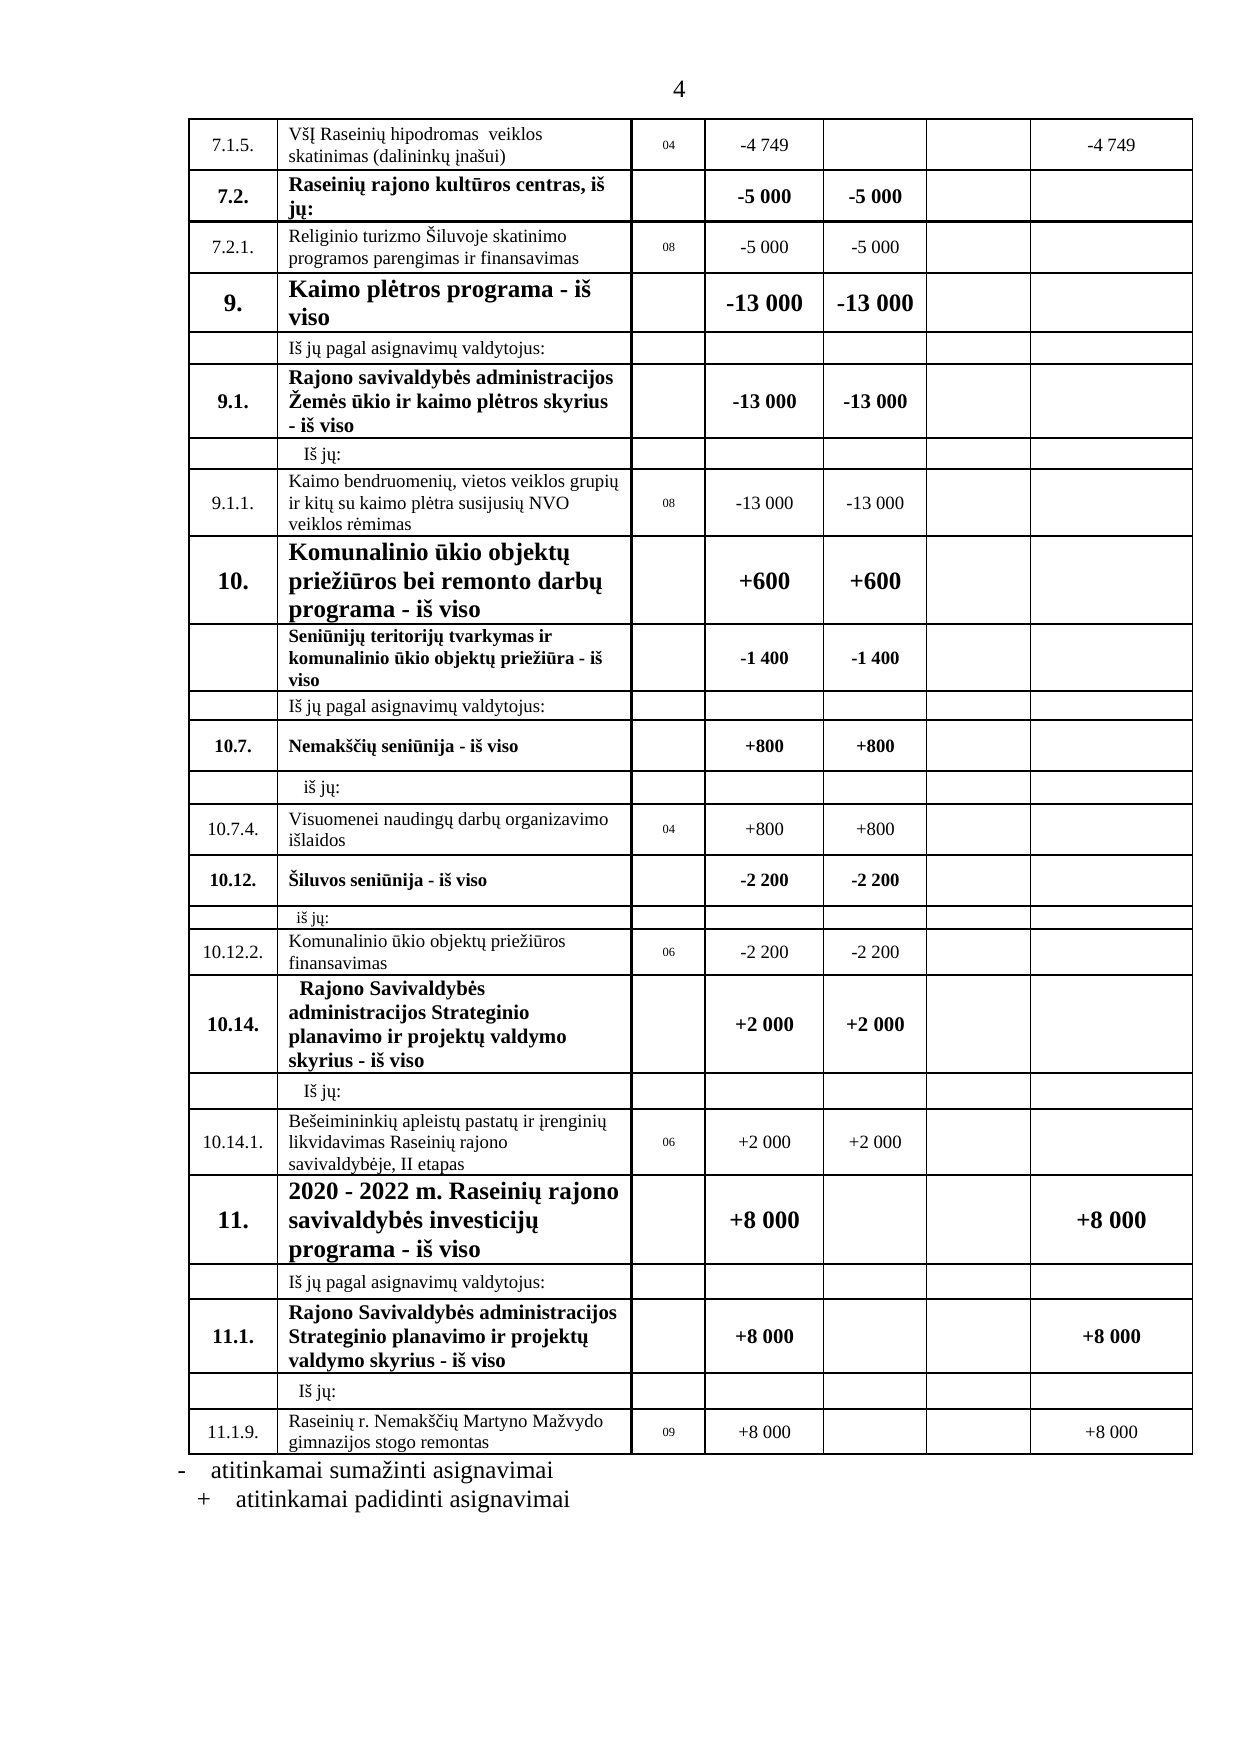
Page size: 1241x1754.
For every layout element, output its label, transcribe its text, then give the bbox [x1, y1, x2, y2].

table_cell +600 [706, 537, 823, 623]
table_cell [927, 1074, 1030, 1107]
table_cell [927, 1176, 1030, 1262]
table_cell iš jų: [278, 772, 630, 802]
table_cell [927, 1410, 1030, 1453]
table_cell [633, 274, 704, 331]
table_cell [1031, 470, 1192, 535]
table_cell [1031, 930, 1192, 973]
table_cell [1031, 333, 1192, 363]
table_cell [706, 439, 823, 468]
table_cell [706, 907, 823, 928]
table_cell [633, 1074, 704, 1107]
table_cell Iš jų pagal asignavimų valdytojus: [278, 1265, 630, 1298]
table_cell 10.7. [190, 721, 277, 770]
table_cell Iš jų: [278, 1374, 630, 1408]
table_cell Rajono Savivaldybės administracijos Strateginio planavimo ir projektų valdymo skyrius - iš viso [278, 976, 630, 1072]
table_cell [1031, 907, 1192, 928]
table_cell 04 [633, 120, 704, 169]
table_cell [1031, 1074, 1192, 1107]
table_cell [633, 1176, 704, 1262]
table_cell [927, 1374, 1030, 1408]
table_cell [927, 930, 1030, 973]
table_cell -13 000 [824, 274, 926, 331]
table_cell [824, 1176, 926, 1262]
table_cell -13 000 [706, 274, 823, 331]
table_cell -5 000 [706, 223, 823, 272]
table_cell +800 [824, 721, 926, 770]
table_cell 7.2.1. [190, 223, 277, 272]
table_cell [1031, 1374, 1192, 1408]
table_cell [190, 907, 277, 928]
table_cell [927, 856, 1030, 905]
table_cell [927, 333, 1030, 363]
table_cell Komunalinio ūkio objektų priežiūros bei remonto darbų programa - iš viso [278, 537, 630, 623]
table_cell [1031, 171, 1192, 220]
table_cell -2 200 [706, 930, 823, 973]
table_cell [190, 439, 277, 468]
table_cell [927, 625, 1030, 690]
table_cell -13 000 [706, 365, 823, 437]
table_cell [190, 625, 277, 690]
table_cell Kaimo bendruomenių, vietos veiklos grupių ir kitų su kaimo plėtra susijusių NVO veiklos rėmimas [278, 470, 630, 535]
table_cell [824, 692, 926, 719]
table_cell [633, 1300, 704, 1372]
table_cell 11. [190, 1176, 277, 1262]
table_cell [1031, 223, 1192, 272]
table_cell 06 [633, 930, 704, 973]
table_cell [633, 439, 704, 468]
table_cell 11.1. [190, 1300, 277, 1372]
table_cell Iš jų pagal asignavimų valdytojus: [278, 692, 630, 719]
table_cell 10.12. [190, 856, 277, 905]
table_cell [633, 1265, 704, 1298]
table_cell Iš jų pagal asignavimų valdytojus: [278, 333, 630, 363]
table_cell [633, 365, 704, 437]
table_cell [1031, 772, 1192, 802]
table_cell 09 [633, 1410, 704, 1453]
table_cell [824, 439, 926, 468]
table_cell [1031, 625, 1192, 690]
table_cell 9. [190, 274, 277, 331]
table_cell [824, 1300, 926, 1372]
table_cell [927, 1265, 1030, 1298]
table_cell [1031, 537, 1192, 623]
table_cell 2020 - 2022 m. Raseinių rajono savivaldybės investicijų programa - iš viso [278, 1176, 630, 1262]
table_cell [633, 976, 704, 1072]
table_cell 10.12.2. [190, 930, 277, 973]
table_cell [927, 171, 1030, 220]
table_cell [927, 439, 1030, 468]
table_cell [1031, 976, 1192, 1072]
table_cell Rajono savivaldybės administracijos Žemės ūkio ir kaimo plėtros skyrius - iš viso [278, 365, 630, 437]
table_cell 9.1. [190, 365, 277, 437]
table_cell [1031, 1110, 1192, 1174]
table_cell +2 000 [824, 1110, 926, 1174]
table_cell [1031, 721, 1192, 770]
table_cell [706, 1374, 823, 1408]
table_cell [824, 333, 926, 363]
table_cell +800 [824, 805, 926, 853]
table_cell 7.1.5. [190, 120, 277, 169]
table_cell -4 749 [706, 120, 823, 169]
table_cell [633, 625, 704, 690]
table_cell [633, 537, 704, 623]
table_cell [633, 721, 704, 770]
text - atitinkamai sumažinti asignavimai [177, 1455, 1181, 1484]
table_cell -13 000 [824, 470, 926, 535]
table_cell [633, 171, 704, 220]
table_cell [1031, 805, 1192, 853]
table_cell +8 000 [706, 1410, 823, 1453]
table_cell [1031, 274, 1192, 331]
table_cell 10. [190, 537, 277, 623]
table_cell -5 000 [824, 171, 926, 220]
table_cell [633, 907, 704, 928]
table_cell [824, 1265, 926, 1298]
table_cell Raseinių rajono kultūros centras, iš jų: [278, 171, 630, 220]
table_cell [1031, 856, 1192, 905]
table_cell -5 000 [824, 223, 926, 272]
table_cell VšĮ Raseinių hipodromas veiklos skatinimas (dalininkų įnašui) [278, 120, 630, 169]
table_cell [824, 120, 926, 169]
table_cell [1031, 1265, 1192, 1298]
table_cell [824, 1410, 926, 1453]
table_cell Šiluvos seniūnija - iš viso [278, 856, 630, 905]
table_cell +800 [706, 721, 823, 770]
table_cell +8 000 [1031, 1300, 1192, 1372]
table_cell [706, 333, 823, 363]
table_cell 10.14.1. [190, 1110, 277, 1174]
table_cell [706, 1265, 823, 1298]
table_cell -13 000 [824, 365, 926, 437]
table_cell Bešeimininkių apleistų pastatų ir įrenginių likvidavimas Raseinių rajono savivaldybėje, II etapas [278, 1110, 630, 1174]
table_cell [633, 1374, 704, 1408]
table_cell Seniūnijų teritorijų tvarkymas ir komunalinio ūkio objektų priežiūra - iš viso [278, 625, 630, 690]
table_cell [824, 1374, 926, 1408]
table_cell [927, 470, 1030, 535]
table_cell 06 [633, 1110, 704, 1174]
table_cell -13 000 [706, 470, 823, 535]
table_cell +2 000 [706, 976, 823, 1072]
table_cell [190, 692, 277, 719]
table_cell [927, 1110, 1030, 1174]
table_cell iš jų: [278, 907, 630, 928]
table_cell [1031, 439, 1192, 468]
table_cell 11.1.9. [190, 1410, 277, 1453]
table_cell Iš jų: [278, 1074, 630, 1107]
table_cell [927, 365, 1030, 437]
table_cell 08 [633, 470, 704, 535]
table_cell [927, 976, 1030, 1072]
table_cell [190, 333, 277, 363]
table_cell 08 [633, 223, 704, 272]
table_cell +2 000 [824, 976, 926, 1072]
table_cell [927, 537, 1030, 623]
table_cell [824, 1074, 926, 1107]
table_cell Nemakščių seniūnija - iš viso [278, 721, 630, 770]
table_cell [190, 1265, 277, 1298]
table_cell [927, 1300, 1030, 1372]
table_cell [633, 772, 704, 802]
table_cell [706, 772, 823, 802]
table_cell [190, 772, 277, 802]
table_cell [190, 1374, 277, 1408]
table_cell +2 000 [706, 1110, 823, 1174]
table_cell Iš jų: [278, 439, 630, 468]
table_cell [706, 1074, 823, 1107]
table_cell [1031, 365, 1192, 437]
table_cell Raseinių r. Nemakščių Martyno Mažvydo gimnazijos stogo remontas [278, 1410, 630, 1453]
table_cell [927, 274, 1030, 331]
table_cell -2 200 [824, 930, 926, 973]
table_cell [927, 907, 1030, 928]
table_cell +8 000 [1031, 1410, 1192, 1453]
table_cell +8 000 [1031, 1176, 1192, 1262]
table_cell [824, 772, 926, 802]
table_cell -5 000 [706, 171, 823, 220]
table_cell Visuomenei naudingų darbų organizavimo išlaidos [278, 805, 630, 853]
table_cell -1 400 [824, 625, 926, 690]
table_cell [633, 856, 704, 905]
table_cell +800 [706, 805, 823, 853]
text + atitinkamai padidinti asignavimai [177, 1484, 1181, 1513]
table_cell [190, 1074, 277, 1107]
table_cell [824, 907, 926, 928]
table_cell -4 749 [1031, 120, 1192, 169]
table_cell [1031, 692, 1192, 719]
table_cell [927, 805, 1030, 853]
table_cell Religinio turizmo Šiluvoje skatinimo programos parengimas ir finansavimas [278, 223, 630, 272]
table_cell [633, 692, 704, 719]
table_cell [927, 223, 1030, 272]
table_cell [927, 721, 1030, 770]
table_cell -2 200 [824, 856, 926, 905]
table_cell [927, 120, 1030, 169]
table_cell -2 200 [706, 856, 823, 905]
table_cell Kaimo plėtros programa - iš viso [278, 274, 630, 331]
table_cell 7.2. [190, 171, 277, 220]
table_cell [706, 692, 823, 719]
table_cell +8 000 [706, 1300, 823, 1372]
table_cell +600 [824, 537, 926, 623]
table_cell Komunalinio ūkio objektų priežiūros finansavimas [278, 930, 630, 973]
table_cell [927, 692, 1030, 719]
table_cell [927, 772, 1030, 802]
table_cell [633, 333, 704, 363]
table_cell -1 400 [706, 625, 823, 690]
table_cell 10.14. [190, 976, 277, 1072]
table_cell +8 000 [706, 1176, 823, 1262]
table_cell Rajono Savivaldybės administracijos Strateginio planavimo ir projektų valdymo skyrius - iš viso [278, 1300, 630, 1372]
table_cell 9.1.1. [190, 470, 277, 535]
table_cell 04 [633, 805, 704, 853]
table_cell 10.7.4. [190, 805, 277, 853]
